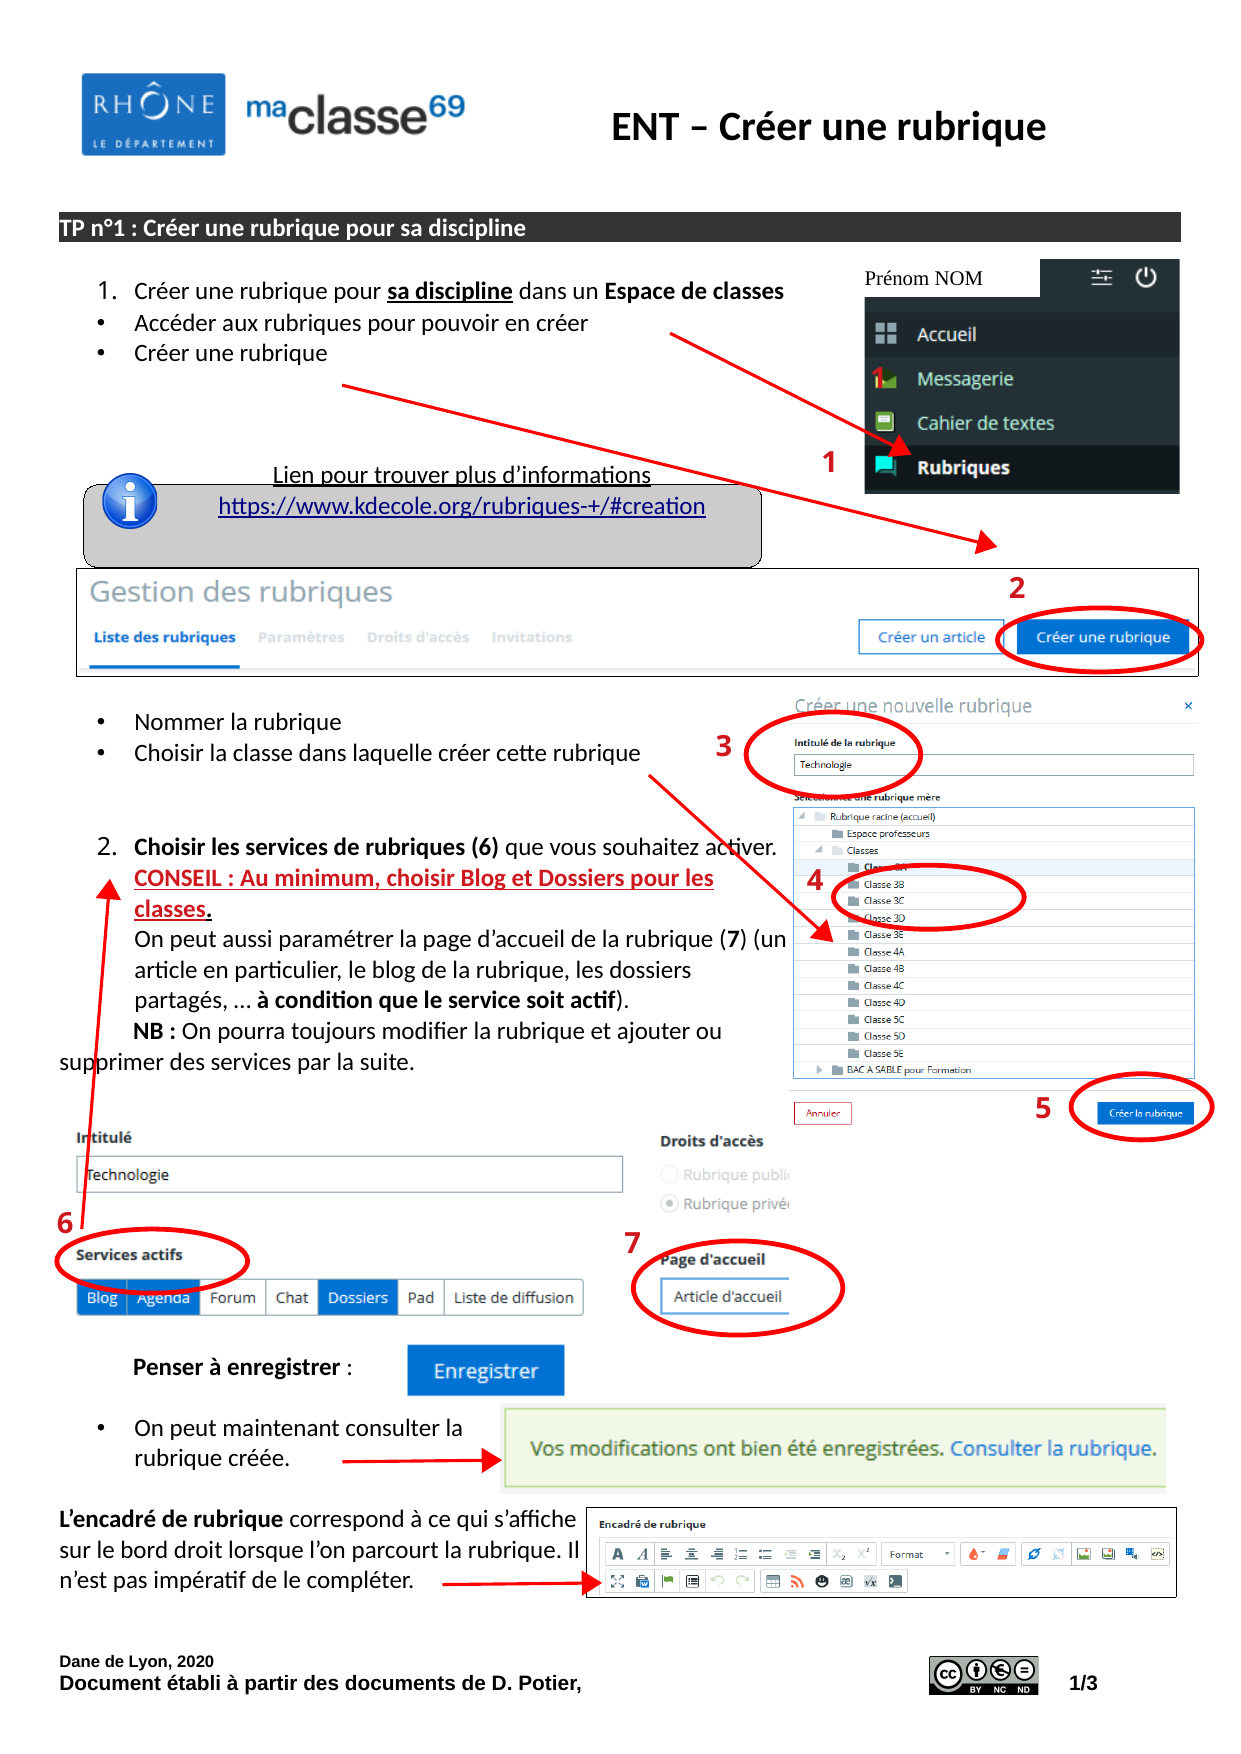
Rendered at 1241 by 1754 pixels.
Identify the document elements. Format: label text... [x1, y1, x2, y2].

picture [929, 1656, 1039, 1695]
list [684, 337, 864, 368]
picture [1001, 611, 1195, 669]
picture [400, 1334, 1166, 1494]
picture [636, 1244, 790, 1324]
text Penser à enregistrer : [59, 1351, 400, 1381]
list CONSEIL : Au minimum, choisir Blog et Dossiers pour les classes. [97, 863, 789, 924]
text L’encadré de rubrique correspond à ce qui s’affiche sur le bord droit lorsque l’on parcourt la rubrique. Il n’est pas impératif de le compléter. [59, 1503, 1181, 1595]
list Accéder aux rubriques pour pouvoir en créer [97, 307, 864, 337]
list Choisir les services de rubriques (6) que vous souhaitez activer. [711, 828, 789, 863]
picture [66, 694, 1197, 1324]
text [571, 1351, 1181, 1381]
picture [102, 473, 158, 529]
picture [1074, 1077, 1197, 1128]
list Choisir la classe dans laquelle créer cette rubrique [97, 737, 749, 767]
picture [1139, 656, 1195, 673]
picture [66, 1232, 245, 1290]
picture [588, 1510, 1173, 1595]
picture [63, 68, 477, 164]
picture [864, 259, 1180, 494]
list Créer une rubrique pour sa discipline dans un Espace de classes [97, 273, 864, 307]
text Lien pour trouver plus d’informations [59, 459, 732, 490]
list Nommer la rubrique [97, 706, 789, 737]
list On peut aussi paramétrer la page d’accueil de la rubrique (7) (un article en particulier, le blog de la rubrique, les dossiers partagés, … à condition que le service soit actif). [101, 924, 789, 1015]
text [587, 1508, 1176, 1597]
text ENT – Créer une rubrique [477, 100, 1181, 151]
text NB : On pourra toujours modifier la rubrique et ajouter ou supprimer des services par la suite. [59, 1015, 97, 1076]
text TP n°1 : Créer une rubrique pour sa discipline [59, 212, 1181, 242]
text Lien pour trouver plus d’informations [652, 459, 864, 490]
text https://www.kdecole.org/rubriques-+/#creation [761, 491, 877, 520]
picture [78, 570, 1195, 673]
list On peut maintenant consulter la rubrique créée. [97, 1412, 500, 1473]
list Créer une rubrique [97, 337, 733, 368]
text NB : On pourra toujours modifier la rubrique et ajouter ou supprimer des services par la suite. [96, 1015, 789, 1076]
list [749, 737, 789, 767]
text https://www.kdecole.org/rubriques-+/#creation [778, 490, 1181, 520]
picture [789, 715, 918, 794]
list Choisir les services de rubriques (6) que vous souhaitez activer. [97, 828, 742, 863]
